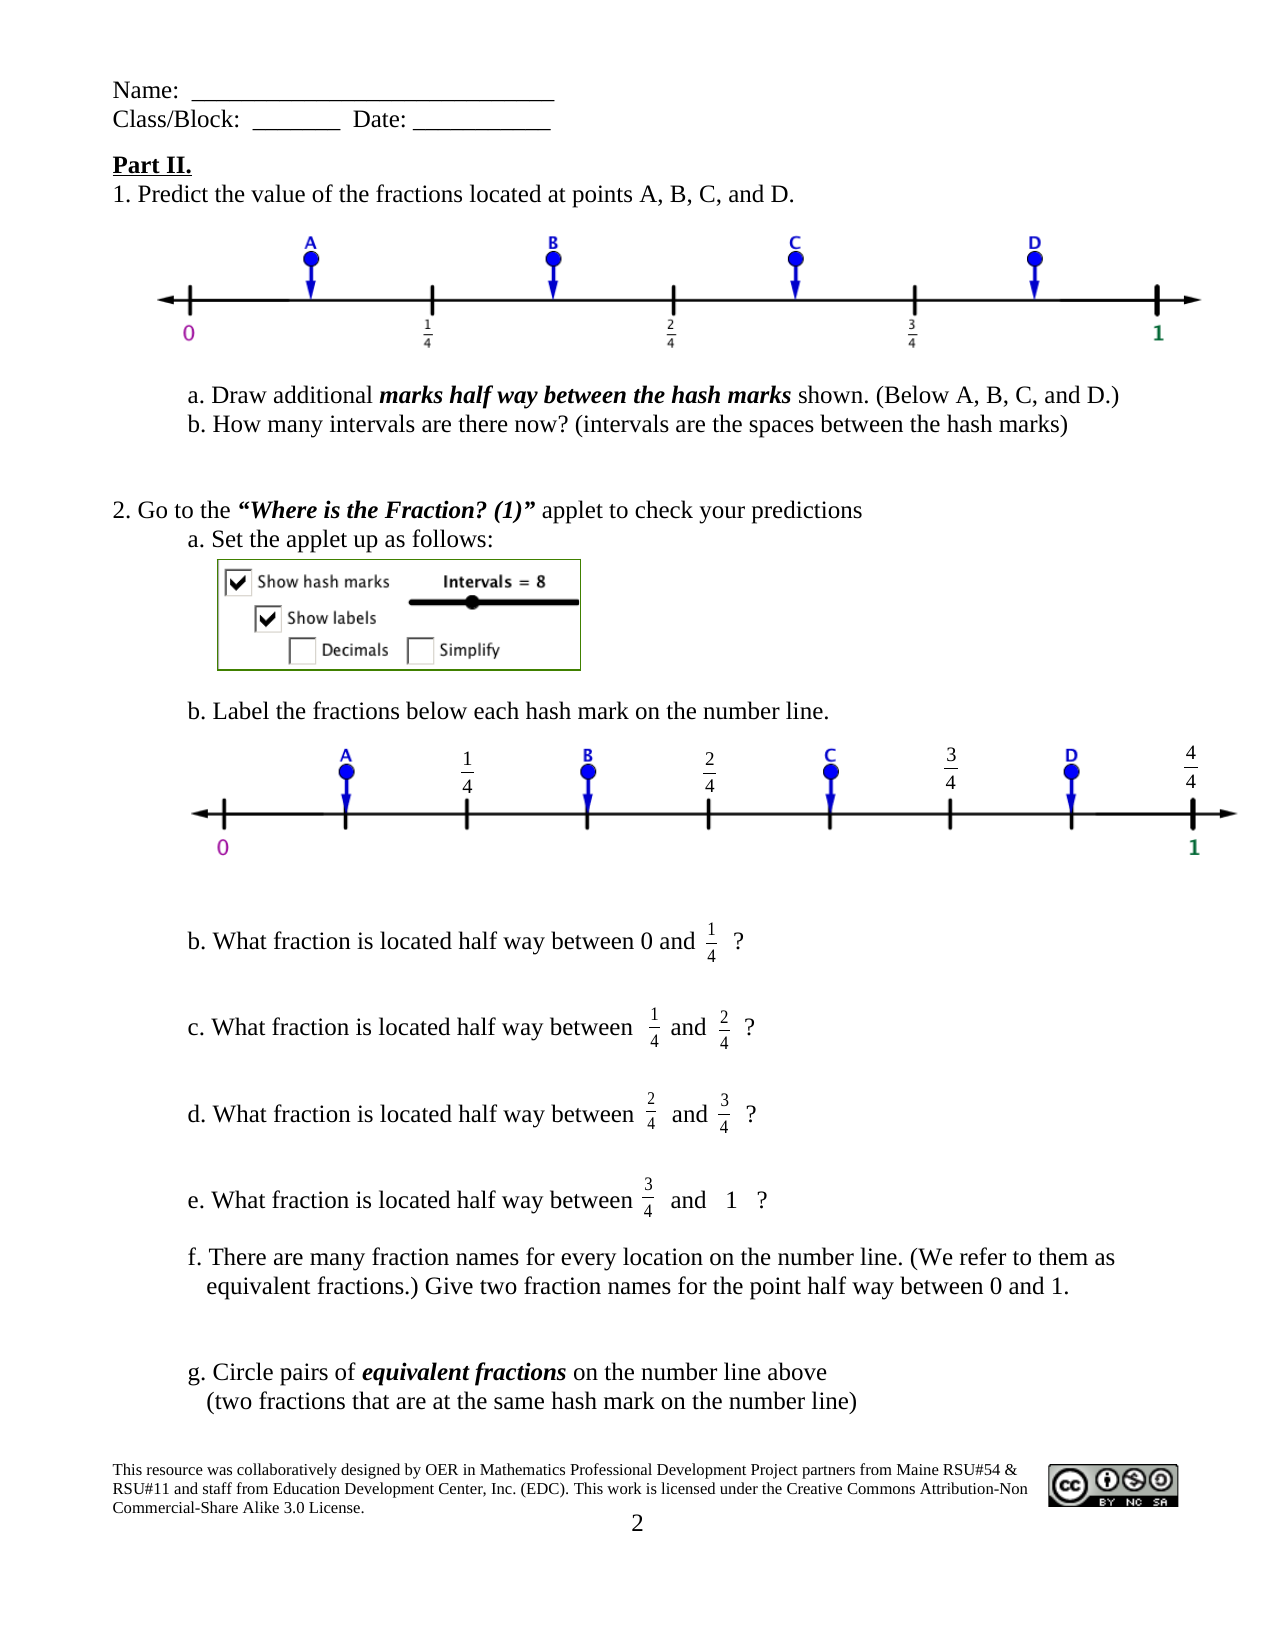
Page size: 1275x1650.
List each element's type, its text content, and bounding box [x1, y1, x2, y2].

picture [218, 560, 580, 669]
text a. Draw additional marks half way between the hash marks shown. (Below A, B, C, and D.) [112, 380, 1162, 409]
text g. Circle pairs of equivalent fractions on the number line above (two fractions that are at the same hash mark on the number line) [187, 1357, 1162, 1415]
text 1. Predict the value of the fractions located at points A, B, C, and D. [112, 179, 1205, 356]
text d. What fraction is located half way between and ? [187, 1070, 1162, 1156]
picture [157, 226, 1204, 355]
text b. What fraction is located half way between 0 and ? [187, 926, 1162, 984]
picture [191, 734, 1241, 873]
text Part II. [112, 150, 1162, 179]
text e. What fraction is located half way between and 1 ? [187, 1185, 1162, 1242]
text b. How many intervals are there now? (intervals are the spaces between the hash marks) 2. Go to the “Where is the Fraction? (1)” applet to check your predictions a. Set the applet up as follows: [112, 409, 1162, 552]
text c. What fraction is located half way between and ? [187, 1012, 1162, 1070]
text f. There are many fraction names for every location on the number line. (We refer to them as equivalent fractions.) Give two fraction names for the point half way between 0 and 1. [187, 1242, 1162, 1357]
text b. Label the fractions below each hash mark on the number line. [112, 552, 1162, 966]
picture [1048, 1464, 1179, 1509]
